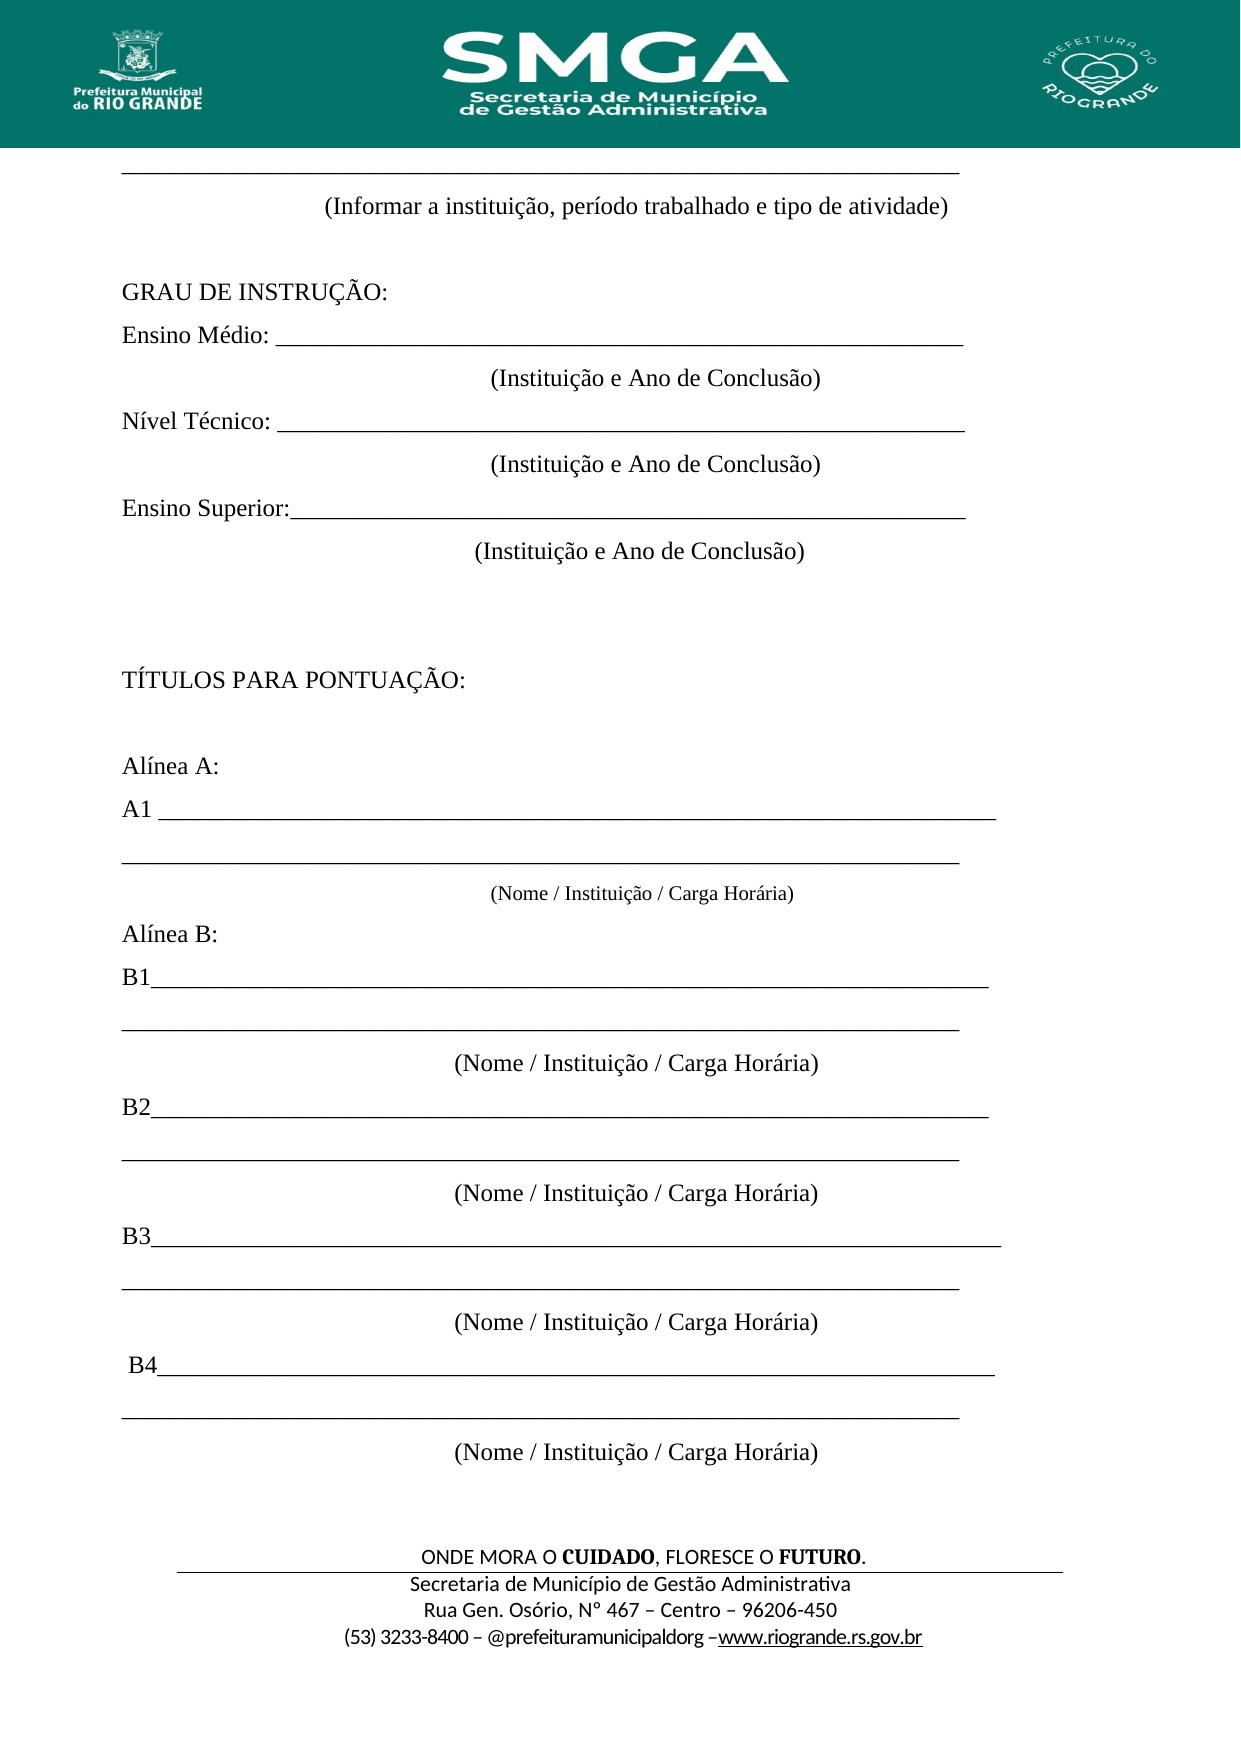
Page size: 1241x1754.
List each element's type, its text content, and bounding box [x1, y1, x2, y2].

text (Informar a instituição, período trabalhado e tipo de atividade) [122, 191, 1151, 219]
text ___________________________________________________________________ [122, 1135, 1151, 1163]
text Nível Técnico: _______________________________________________________ [122, 406, 1151, 435]
text A1 ___________________________________________________________________ [122, 794, 1151, 823]
text ___________________________________________________________________ [122, 1264, 1151, 1293]
text ___________________________________________________________________ [122, 1005, 1151, 1034]
text (Nome / Instituição / Carga Horária) [122, 1048, 1151, 1077]
text (Nome / Instituição / Carga Horária) [122, 1437, 1151, 1465]
text ___________________________________________________________________ [122, 148, 1151, 176]
text GRAU DE INSTRUÇÃO: [122, 277, 1151, 306]
text B3____________________________________________________________________ [122, 1221, 1151, 1250]
text Ensino Superior:______________________________________________________ [122, 493, 1151, 521]
text (Instituição e Ano de Conclusão) [122, 363, 1151, 392]
text (Instituição e Ano de Conclusão) [122, 536, 1151, 564]
text (Instituição e Ano de Conclusão) [122, 449, 1151, 478]
text ___________________________________________________________________ [122, 1393, 1151, 1422]
text (Nome / Instituição / Carga Horária) [122, 881, 1151, 905]
text ___________________________________________________________________ [122, 838, 1151, 866]
text Alínea A: [122, 751, 1151, 780]
text (Nome / Instituição / Carga Horária) [122, 1307, 1151, 1336]
picture [0, 0, 1241, 148]
text B4___________________________________________________________________ [122, 1350, 1151, 1379]
text B1___________________________________________________________________ [122, 962, 1151, 991]
text TÍTULOS PARA PONTUAÇÃO: [122, 665, 1151, 694]
text Alínea B: [122, 919, 1151, 948]
text Ensino Médio: _______________________________________________________ [122, 320, 1151, 349]
text (Nome / Instituição / Carga Horária) [122, 1178, 1151, 1207]
text B2___________________________________________________________________ [122, 1092, 1151, 1120]
